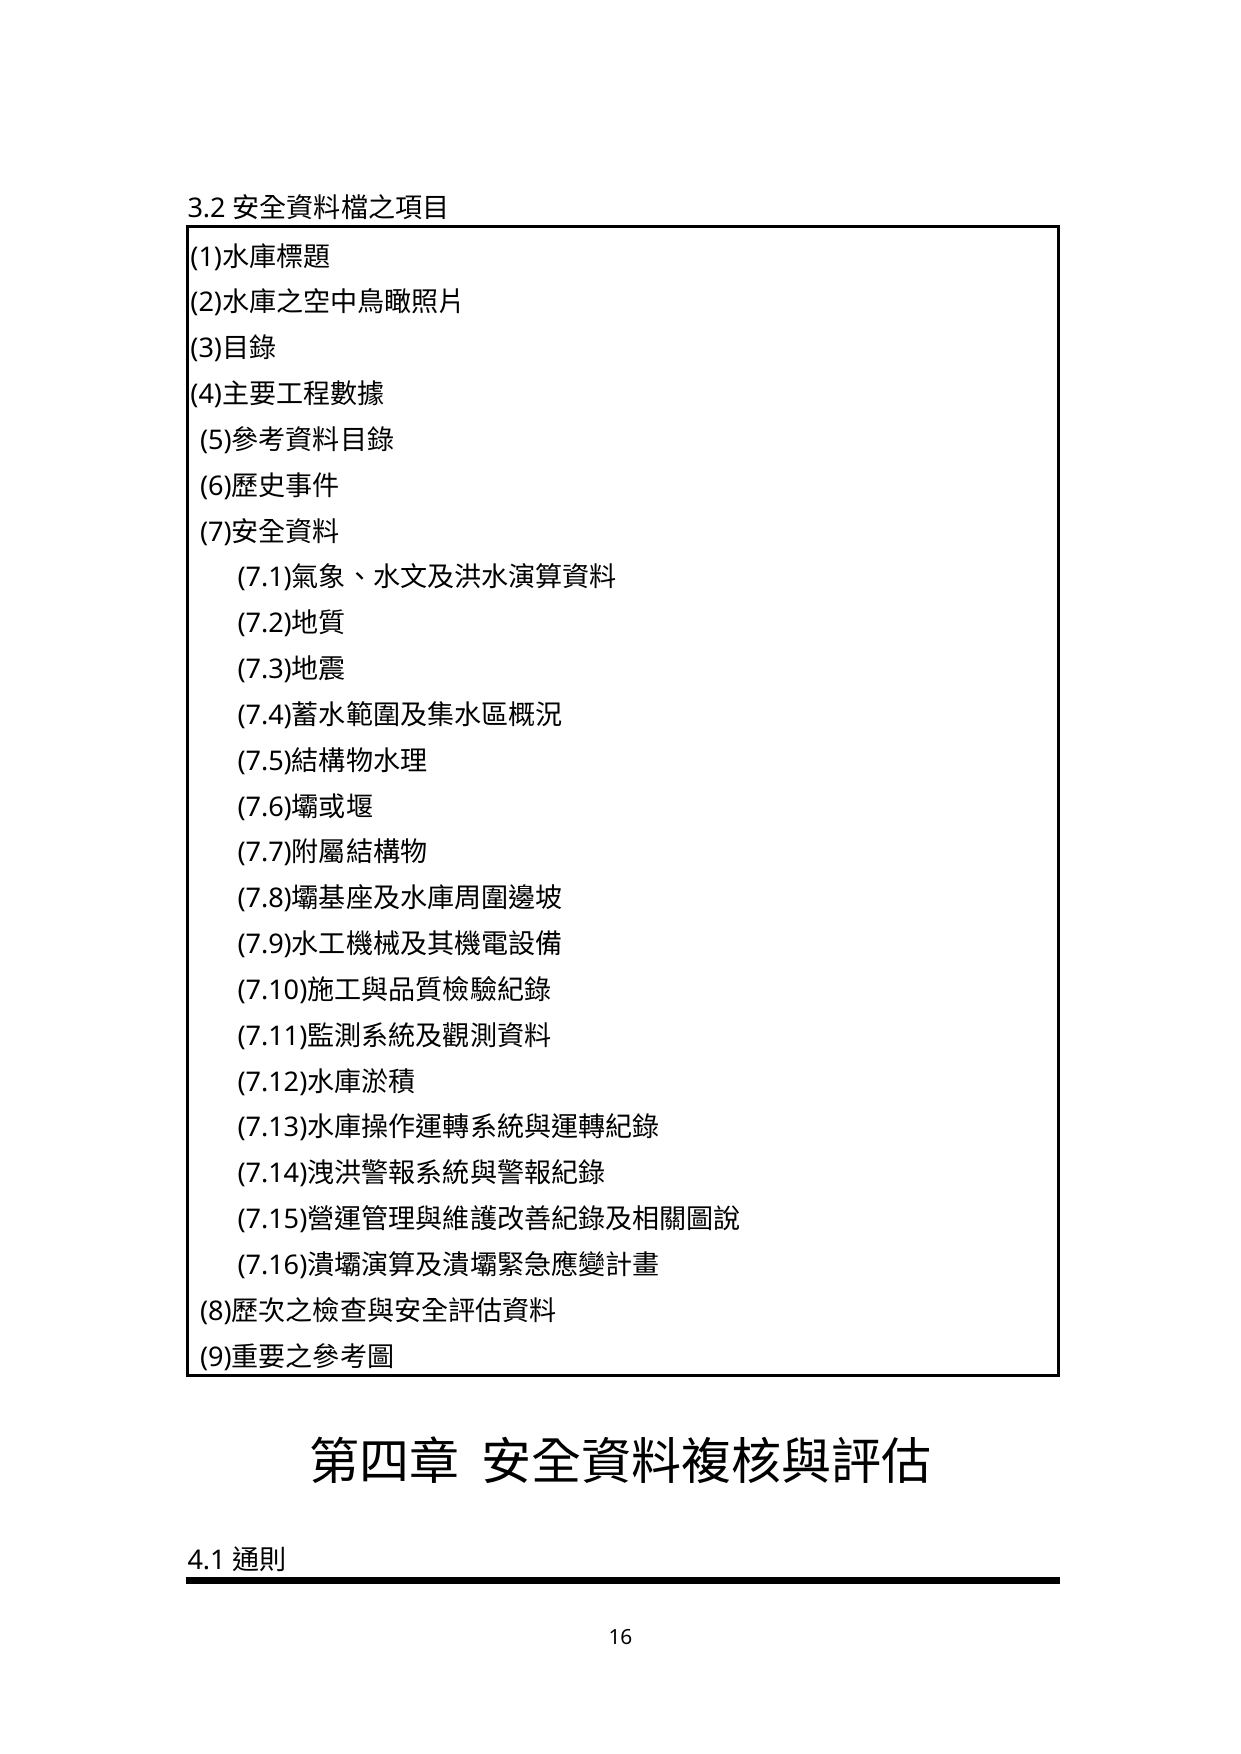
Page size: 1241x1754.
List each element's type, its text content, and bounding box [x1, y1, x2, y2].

subtitle 3.2 安全資料檔之項目 [187, 150, 1053, 225]
table_header (1)水庫標題 (2)水庫之空中鳥瞰照片 (3)目錄 (4)主要工程數據 (5)參考資料目錄 (6)歷史事件 (7)安全資料 (7.1)氣象、水文及洪水演算資料 (7.2)地質 (7.3)地震 (7.4)蓄水範圍及集水區概況 (7.5)結構物水理 (7.6)壩或堰 (7.7)附屬結構物 (7.8)壩基座及水庫周圍邊坡 (7.9)水工機械及其機電設備 (7.10)施工與品質檢驗紀錄 (7.11)監測系統及觀測資料 (7.12)水庫淤積 (7.13)水庫操作運轉系統與運轉紀錄 (7.14)洩洪警報系統與警報紀錄 (7.15)營運管理與維護改善紀錄及相關圖說 (7.16)潰壩演算及潰壩緊急應變計畫 (8)歷次之檢查與安全評估資料 (9)重要之參考圖 [189, 228, 1057, 1374]
subtitle 4.1 通則 [187, 1502, 1053, 1577]
text 第四章 安全資料複核與評估 [187, 1439, 1053, 1489]
